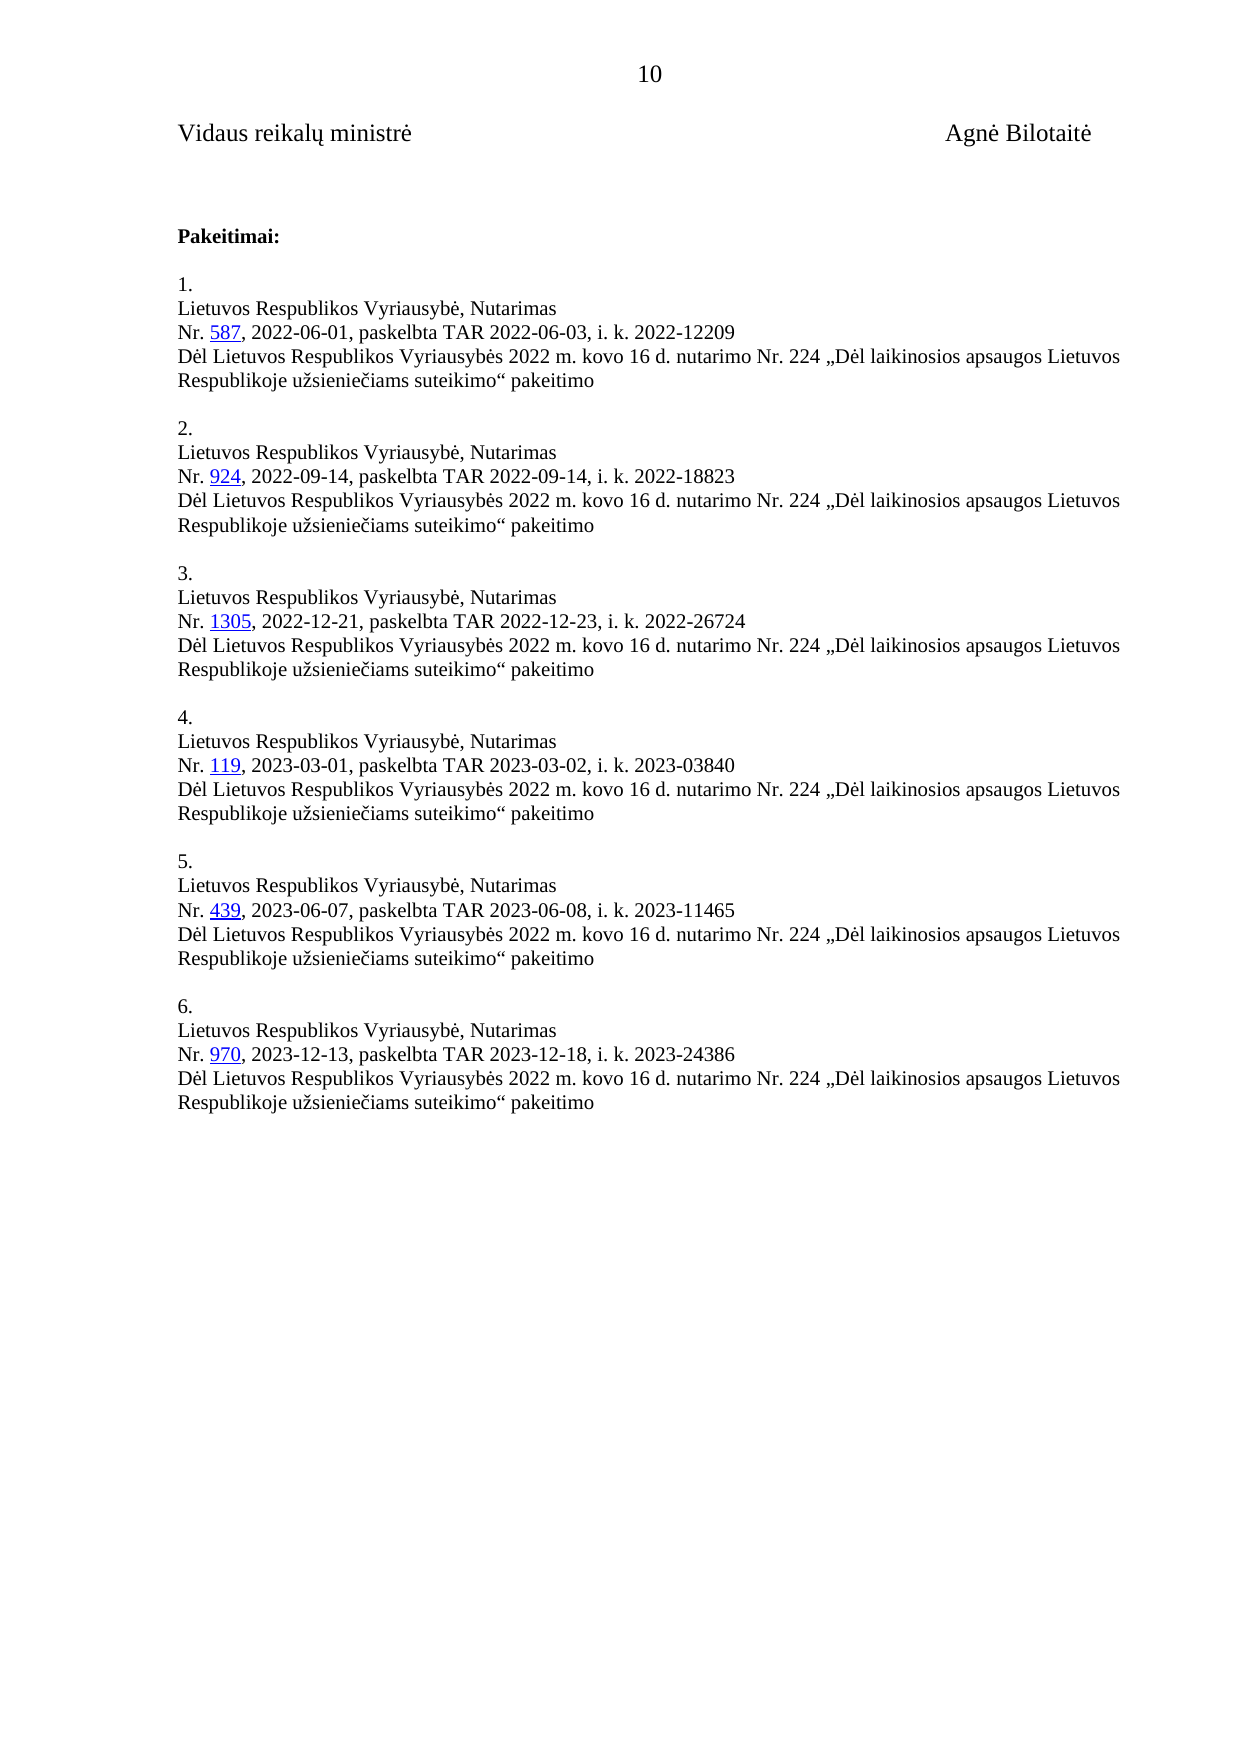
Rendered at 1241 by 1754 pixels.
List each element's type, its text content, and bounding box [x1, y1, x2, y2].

text Nr. 439, 2023-06-07, paskelbta TAR 2023-06-08, i. k. 2023-11465 [177, 897, 1122, 922]
text Lietuvos Respublikos Vyriausybė, Nutarimas [177, 1018, 1122, 1042]
text Lietuvos Respublikos Vyriausybė, Nutarimas [177, 873, 1122, 897]
text Nr. 1305, 2022-12-21, paskelbta TAR 2022-12-23, i. k. 2022-26724 [177, 609, 1122, 633]
text Nr. 970, 2023-12-13, paskelbta TAR 2023-12-18, i. k. 2023-24386 [177, 1042, 1122, 1066]
text 3. [177, 561, 1122, 585]
text 1. [177, 272, 1122, 296]
text Dėl Lietuvos Respublikos Vyriausybės 2022 m. kovo 16 d. nutarimo Nr. 224 „Dėl laikinosios apsaugos Lietuvos Respublikoje užsieniečiams suteikimo“ pakeitimo [177, 633, 1122, 681]
text Lietuvos Respublikos Vyriausybė, Nutarimas [177, 440, 1122, 464]
text Dėl Lietuvos Respublikos Vyriausybės 2022 m. kovo 16 d. nutarimo Nr. 224 „Dėl laikinosios apsaugos Lietuvos Respublikoje užsieniečiams suteikimo“ pakeitimo [177, 344, 1122, 392]
text Dėl Lietuvos Respublikos Vyriausybės 2022 m. kovo 16 d. nutarimo Nr. 224 „Dėl laikinosios apsaugos Lietuvos Respublikoje užsieniečiams suteikimo“ pakeitimo [177, 922, 1122, 970]
text Dėl Lietuvos Respublikos Vyriausybės 2022 m. kovo 16 d. nutarimo Nr. 224 „Dėl laikinosios apsaugos Lietuvos Respublikoje užsieniečiams suteikimo“ pakeitimo [177, 488, 1122, 537]
text 2. [177, 416, 1122, 440]
text Pakeitimai: [177, 224, 1122, 248]
text Nr. 587, 2022-06-01, paskelbta TAR 2022-06-03, i. k. 2022-12209 [177, 320, 1122, 344]
text 5. [177, 849, 1122, 873]
text 6. [177, 994, 1122, 1018]
text Nr. 119, 2023-03-01, paskelbta TAR 2023-03-02, i. k. 2023-03840 [177, 753, 1122, 777]
text Vidaus reikalų ministrė Agnė Bilotaitė [177, 118, 1122, 147]
text 4. [177, 705, 1122, 729]
text Dėl Lietuvos Respublikos Vyriausybės 2022 m. kovo 16 d. nutarimo Nr. 224 „Dėl laikinosios apsaugos Lietuvos Respublikoje užsieniečiams suteikimo“ pakeitimo [177, 777, 1122, 825]
text Lietuvos Respublikos Vyriausybė, Nutarimas [177, 296, 1122, 320]
text Lietuvos Respublikos Vyriausybė, Nutarimas [177, 585, 1122, 609]
text Dėl Lietuvos Respublikos Vyriausybės 2022 m. kovo 16 d. nutarimo Nr. 224 „Dėl laikinosios apsaugos Lietuvos Respublikoje užsieniečiams suteikimo“ pakeitimo [177, 1066, 1122, 1114]
text Lietuvos Respublikos Vyriausybė, Nutarimas [177, 729, 1122, 753]
text Nr. 924, 2022-09-14, paskelbta TAR 2022-09-14, i. k. 2022-18823 [177, 464, 1122, 488]
